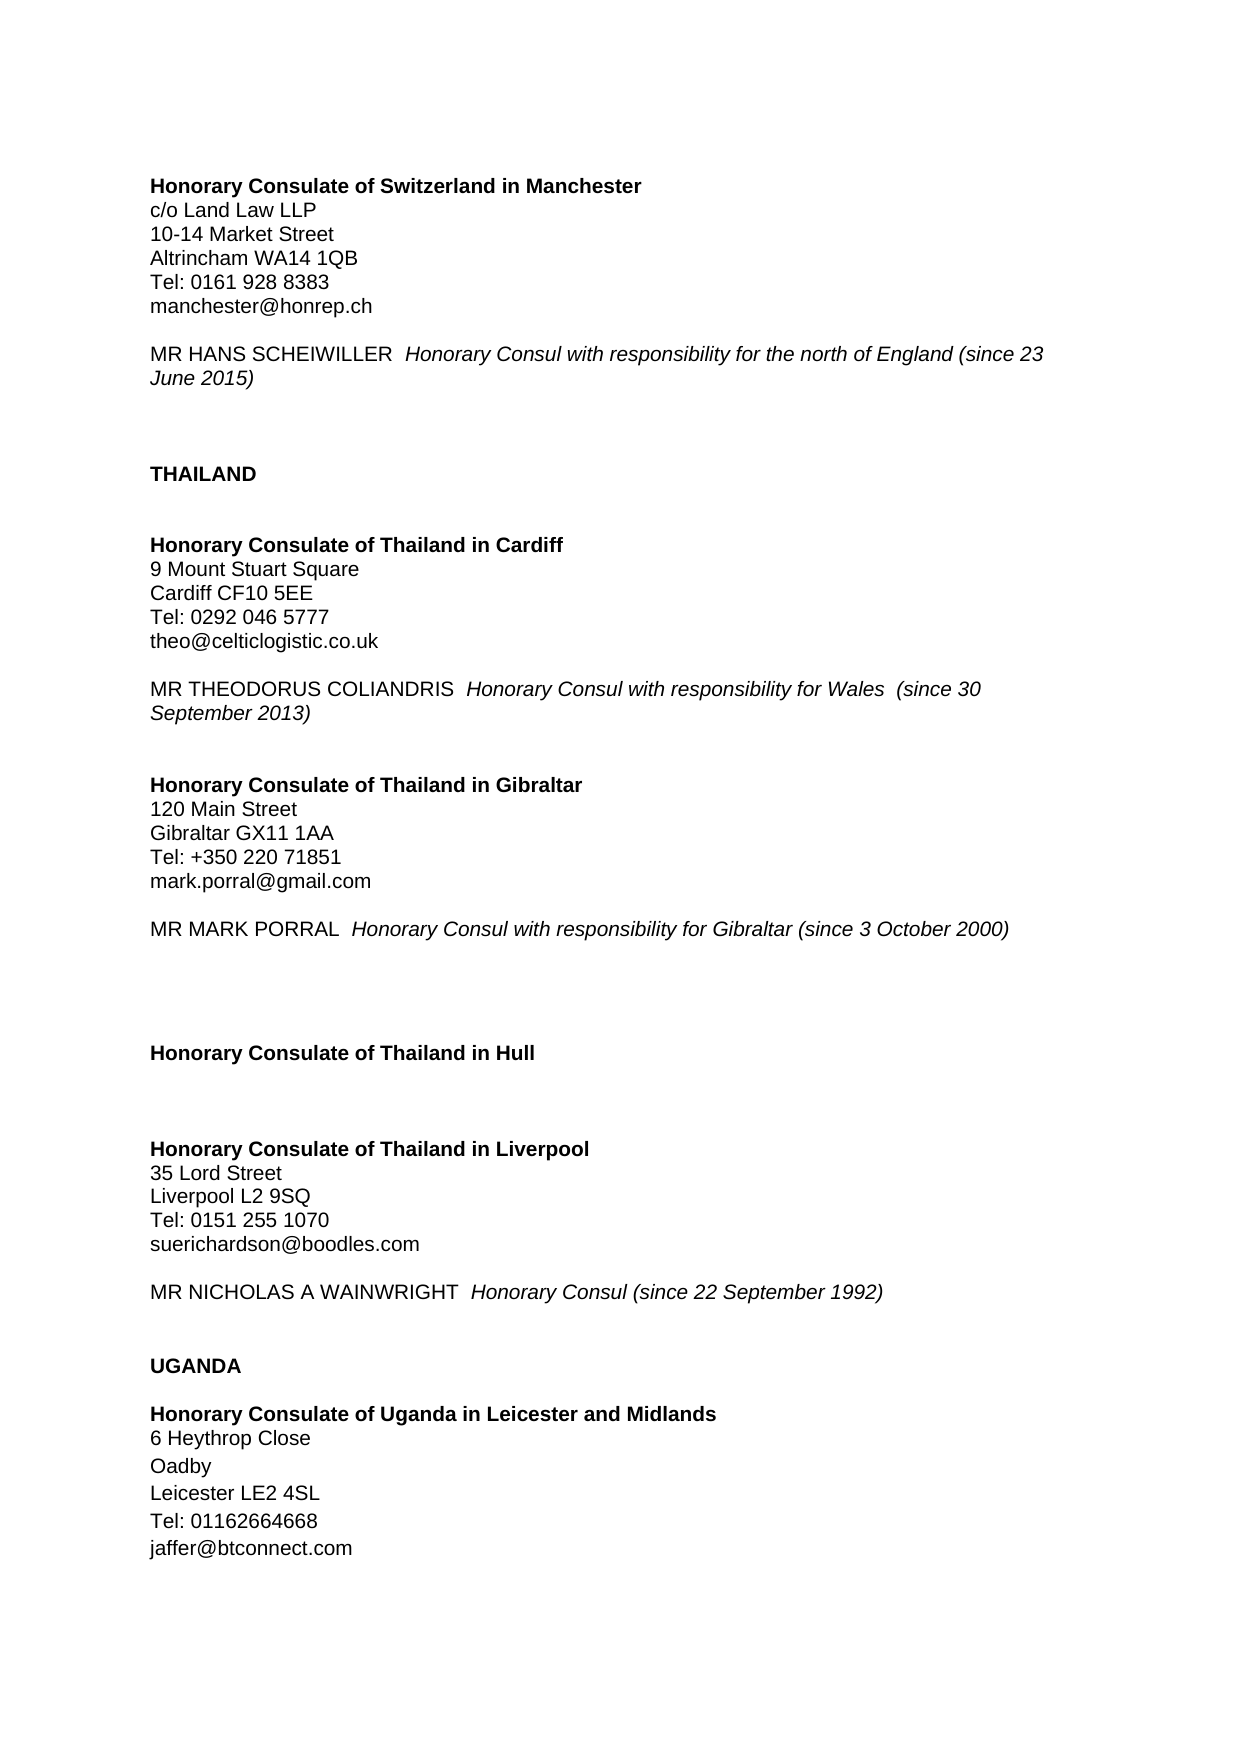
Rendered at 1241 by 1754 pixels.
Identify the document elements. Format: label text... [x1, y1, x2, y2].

text Honorary Consulate of Thailand in Hull [150, 1041, 1090, 1064]
text Tel: 0161 928 8383 [150, 270, 1090, 294]
text 9 Mount Stuart Square [150, 557, 1090, 581]
text suerichardson@boodles.com [150, 1232, 1090, 1256]
text Honorary Consulate of Uganda in Leicester and Midlands [150, 1402, 1090, 1426]
text c/o Land Law LLP [150, 198, 1090, 222]
text mark.porral@gmail.com [150, 869, 1090, 893]
text THAILAND [150, 461, 1090, 485]
text manchester@honrep.ch [150, 294, 1090, 318]
text MR HANS SCHEIWILLER Honorary Consul with responsibility for the north of England (since 23 June 2015) [150, 342, 1090, 389]
text 10-14 Market Street [150, 222, 1090, 246]
text theo@celticlogistic.co.uk [150, 629, 1090, 653]
text UGANDA [150, 1354, 1090, 1378]
text 35 Lord Street [150, 1160, 1090, 1184]
text Honorary Consulate of Switzerland in Manchester [150, 174, 1090, 198]
text Honorary Consulate of Thailand in Cardiff [150, 533, 1090, 557]
text Altrincham WA14 1QB [150, 246, 1090, 270]
text Tel: +350 220 71851 [150, 845, 1090, 869]
text 6 Heythrop Close [150, 1426, 1090, 1450]
text Oadby [150, 1454, 1090, 1478]
text jaffer@btconnect.com [150, 1536, 1090, 1560]
text Gibraltar GX11 1AA [150, 821, 1090, 845]
text Cardiff CF10 5EE [150, 581, 1090, 605]
text Liverpool L2 9SQ [150, 1184, 1090, 1208]
text Tel: 0292 046 5777 [150, 605, 1090, 629]
text Honorary Consulate of Thailand in Liverpool [150, 1136, 1090, 1160]
text MR MARK PORRAL Honorary Consul with responsibility for Gibraltar (since 3 October 2000) [150, 917, 1090, 941]
text 120 Main Street [150, 797, 1090, 821]
text MR NICHOLAS A WAINWRIGHT Honorary Consul (since 22 September 1992) [150, 1280, 1090, 1304]
text Leicester LE2 4SL [150, 1481, 1090, 1505]
text Tel: 0151 255 1070 [150, 1208, 1090, 1232]
text Honorary Consulate of Thailand in Gibraltar [150, 773, 1090, 797]
text MR THEODORUS COLIANDRIS Honorary Consul with responsibility for Wales (since 30 September 2013) [150, 677, 1090, 725]
text Tel: 01162664668 [150, 1509, 1090, 1533]
